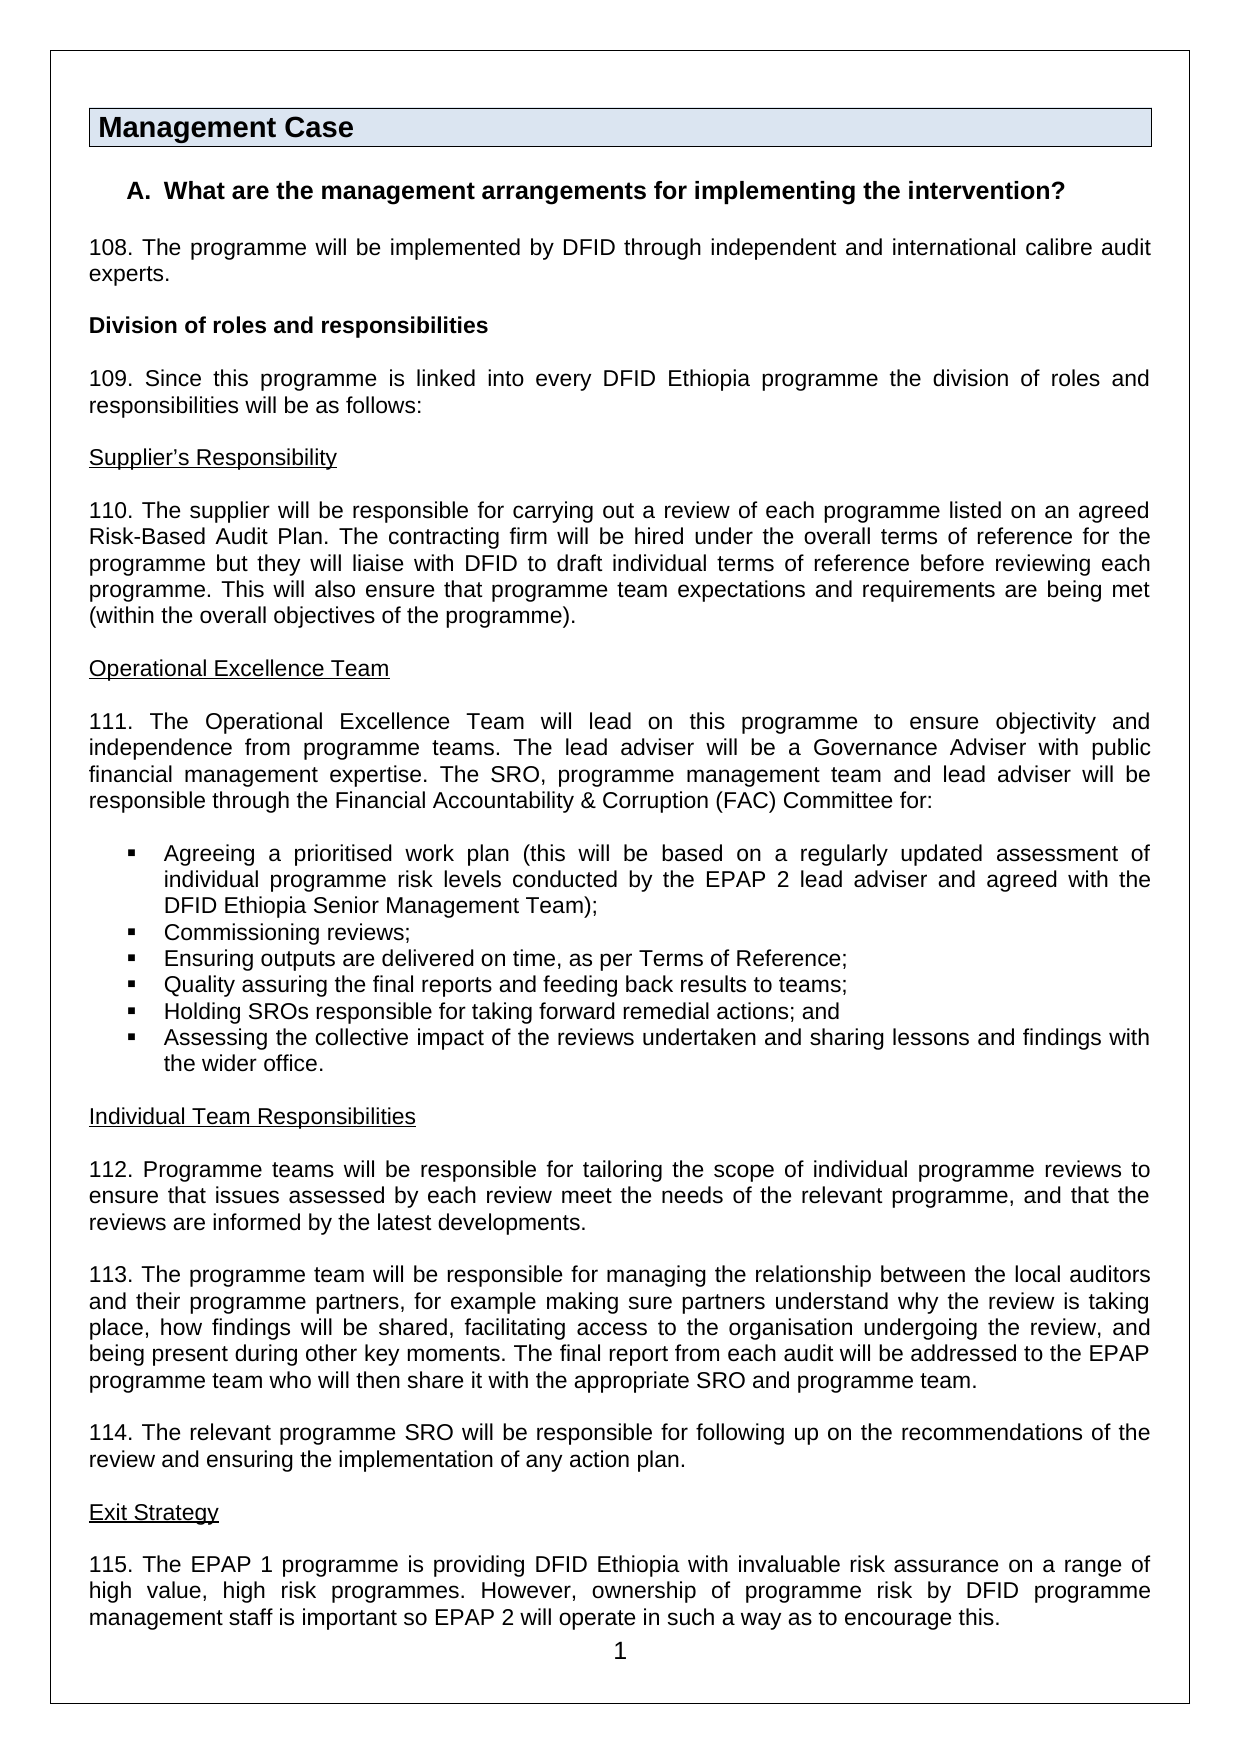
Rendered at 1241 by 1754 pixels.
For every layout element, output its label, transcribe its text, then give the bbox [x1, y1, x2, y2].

text Exit Strategy [89, 1498, 1152, 1525]
text Operational Excellence Team [89, 655, 1152, 681]
text 115. The EPAP 1 programme is providing DFID Ethiopia with invaluable risk assurance on a range of high value, high risk programmes. However, ownership of programme risk by DFID programme management staff is important so EPAP 2 will operate in such a way as to encourage this. [89, 1551, 1152, 1630]
list Ensuring outputs are delivered on time, as per Terms of Reference; [126, 945, 1152, 971]
list Quality assuring the final reports and feeding back results to teams; [126, 971, 1152, 998]
text Individual Team Responsibilities [89, 1103, 1152, 1129]
list What are the management arrangements for implementing the intervention? [126, 176, 1152, 205]
text 112. Programme teams will be responsible for tailoring the scope of individual programme reviews to ensure that issues assessed by each review meet the needs of the relevant programme, and that the reviews are informed by the latest developments. [89, 1156, 1152, 1235]
list Holding SROs responsible for taking forward remedial actions; and [126, 998, 1152, 1024]
text Supplier’s Responsibility [89, 444, 1152, 471]
text 110. The supplier will be responsible for carrying out a review of each programme listed on an agreed Risk-Based Audit Plan. The contracting firm will be hired under the overall terms of reference for the programme but they will liaise with DFID to draft individual terms of reference before reviewing each programme. This will also ensure that programme team expectations and requirements are being met (within the overall objectives of the programme). [89, 497, 1152, 629]
list Assessing the collective impact of the reviews undertaken and sharing lessons and findings with the wider office. [126, 1024, 1152, 1077]
text 113. The programme team will be responsible for managing the relationship between the local auditors and their programme partners, for example making sure partners understand why the review is taking place, how findings will be shared, facilitating access to the organisation undergoing the review, and being present during other key moments. The final report from each audit will be addressed to the EPAP programme team who will then share it with the appropriate SRO and programme team. [89, 1261, 1152, 1393]
list Agreeing a prioritised work plan (this will be based on a regularly updated assessment of individual programme risk levels conducted by the EPAP 2 lead adviser and agreed with the DFID Ethiopia Senior Management Team); [126, 839, 1152, 919]
text Division of roles and responsibilities [89, 312, 1152, 339]
text 108. The programme will be implemented by DFID through independent and international calibre audit experts. [89, 233, 1152, 286]
text Management Case [90, 109, 1151, 146]
text 109. Since this programme is linked into every DFID Ethiopia programme the division of roles and responsibilities will be as follows: [89, 365, 1152, 418]
text 114. The relevant programme SRO will be responsible for following up on the recommendations of the review and ensuring the implementation of any action plan. [89, 1393, 1152, 1472]
list Commissioning reviews; [126, 919, 1152, 945]
text 111. The Operational Excellence Team will lead on this programme to ensure objectivity and independence from programme teams. The lead adviser will be a Governance Adviser with public financial management expertise. The SRO, programme management team and lead adviser will be responsible through the Financial Accountability & Corruption (FAC) Committee for: [89, 708, 1152, 813]
